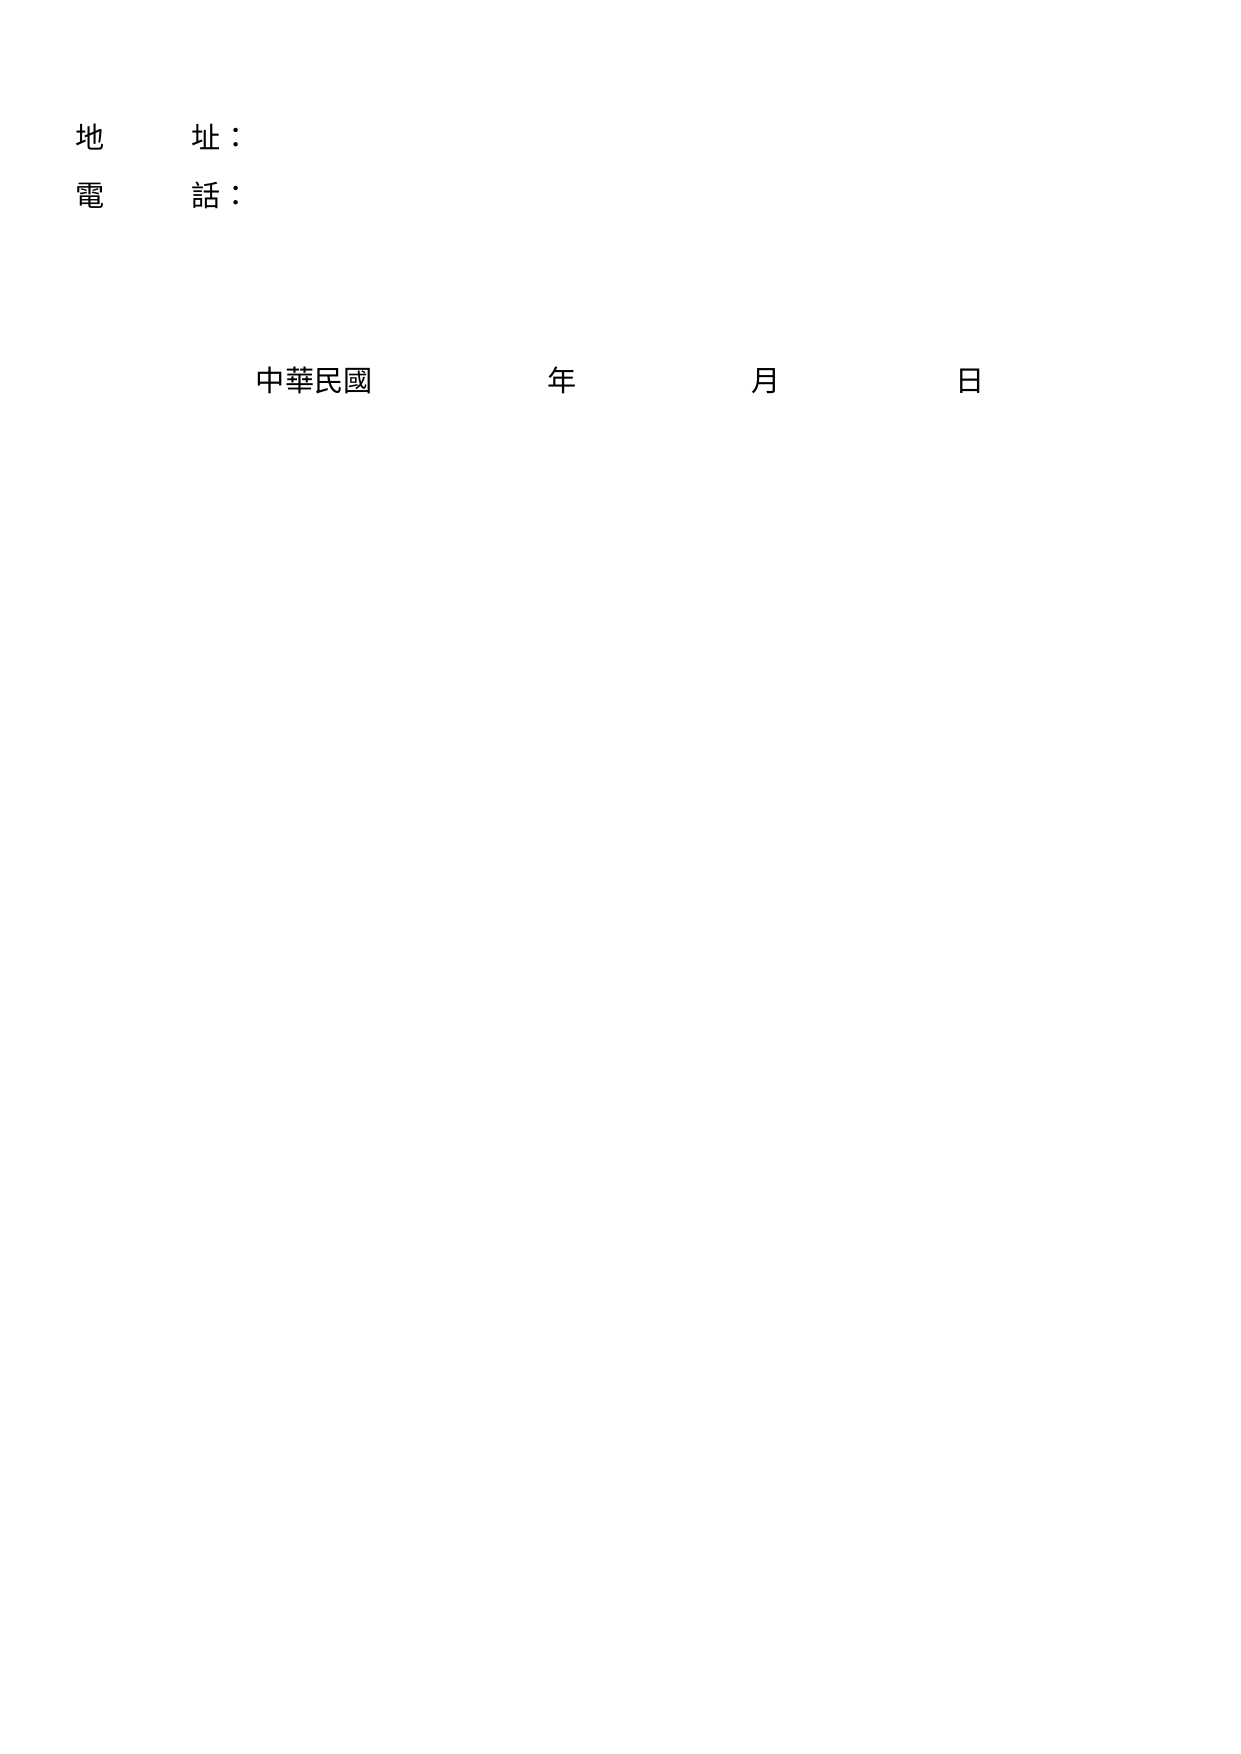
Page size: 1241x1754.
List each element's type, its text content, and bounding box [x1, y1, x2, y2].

text 電 話： [75, 183, 1165, 212]
text 中華民國 年 月 日 [75, 337, 1165, 400]
text 地 址： [75, 125, 1165, 154]
